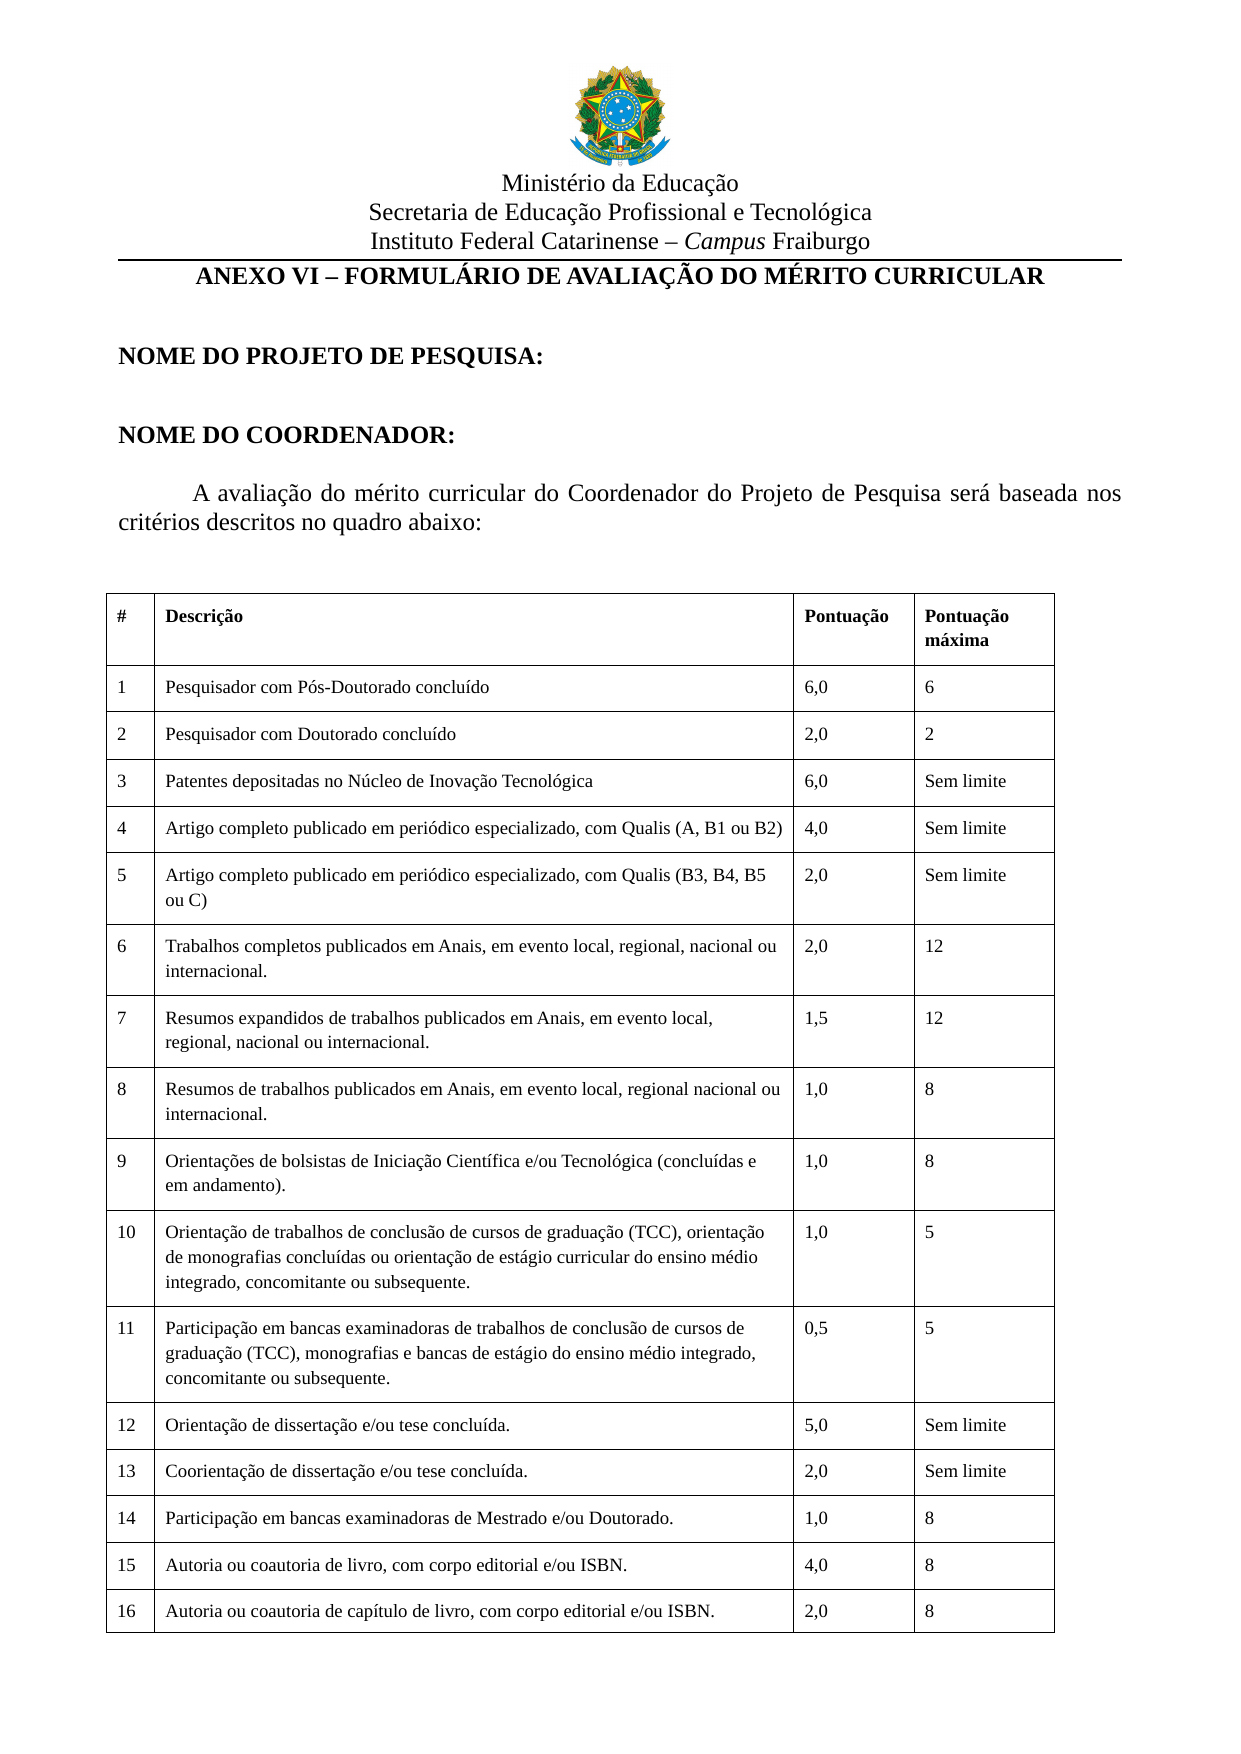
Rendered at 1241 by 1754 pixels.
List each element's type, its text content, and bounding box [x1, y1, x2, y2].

table_cell 5 [915, 1211, 1054, 1306]
text ANEXO VI – FORMULÁRIO DE AVALIAÇÃO DO MÉRITO CURRICULAR [118, 261, 1122, 289]
table_cell Pesquisador com Doutorado concluído [155, 712, 793, 759]
table_cell 1,0 [794, 1068, 914, 1138]
table_cell Participação em bancas examinadoras de trabalhos de conclusão de cursos de graduação (TCC), monografias e bancas de estágio do ensino médio integrado, concomitante ou subsequente. [155, 1307, 793, 1402]
table_cell 6 [107, 925, 154, 995]
table_cell 1,0 [794, 1139, 914, 1209]
table_header Pontuação máxima [915, 594, 1054, 664]
table_cell 2,0 [794, 925, 914, 995]
table_cell 1,5 [794, 996, 914, 1067]
table_cell 2,0 [794, 1450, 914, 1495]
table_cell Trabalhos completos publicados em Anais, em evento local, regional, nacional ou internacional. [155, 925, 793, 995]
table_cell 5 [915, 1307, 1054, 1402]
table_cell Sem limite [915, 807, 1054, 852]
table_cell Sem limite [915, 853, 1054, 924]
table_cell Resumos expandidos de trabalhos publicados em Anais, em evento local, regional, nacional ou internacional. [155, 996, 793, 1067]
table_header # [107, 594, 154, 664]
table_cell 1,0 [794, 1211, 914, 1306]
table_cell 8 [915, 1590, 1054, 1632]
text A avaliação do mérito curricular do Coordenador do Projeto de Pesquisa será baseada nos critérios descritos no quadro abaixo: [118, 478, 1122, 536]
table_cell 15 [107, 1543, 154, 1589]
table_cell Sem limite [915, 1450, 1054, 1495]
text Instituto Federal Catarinense – Campus Fraiburgo [118, 226, 1122, 259]
table_cell Artigo completo publicado em periódico especializado, com Qualis (A, B1 ou B2) [155, 807, 793, 852]
table_header Pontuação [794, 594, 914, 664]
table_cell 6 [915, 666, 1054, 711]
table_cell Participação em bancas examinadoras de Mestrado e/ou Doutorado. [155, 1496, 793, 1542]
table_cell Patentes depositadas no Núcleo de Inovação Tecnológica [155, 760, 793, 806]
table_cell 5,0 [794, 1403, 914, 1449]
table_cell 12 [107, 1403, 154, 1449]
table_cell 6,0 [794, 760, 914, 806]
table_cell 10 [107, 1211, 154, 1306]
table_cell 0,5 [794, 1307, 914, 1402]
table_cell 2,0 [794, 1590, 914, 1632]
table_cell 8 [107, 1068, 154, 1138]
table_cell 11 [107, 1307, 154, 1402]
table_cell Artigo completo publicado em periódico especializado, com Qualis (B3, B4, B5 ou C) [155, 853, 793, 924]
table_cell 16 [107, 1590, 154, 1632]
table_cell 14 [107, 1496, 154, 1542]
table_cell 4,0 [794, 807, 914, 852]
table_cell 4 [107, 807, 154, 852]
table_cell Orientações de bolsistas de Iniciação Científica e/ou Tecnológica (concluídas e em andamento). [155, 1139, 793, 1209]
table_cell 12 [915, 996, 1054, 1067]
table_cell 1 [107, 666, 154, 711]
text Secretaria de Educação Profissional e Tecnológica [118, 197, 1122, 226]
table_cell Orientação de trabalhos de conclusão de cursos de graduação (TCC), orientação de monografias concluídas ou orientação de estágio curricular do ensino médio integrado, concomitante ou subsequente. [155, 1211, 793, 1306]
table_header Descrição [155, 594, 793, 664]
text Ministério da Educação [118, 168, 1122, 197]
table_cell Orientação de dissertação e/ou tese concluída. [155, 1403, 793, 1449]
text NOME DO COORDENADOR: [118, 421, 1122, 449]
table_cell 13 [107, 1450, 154, 1495]
table_cell 4,0 [794, 1543, 914, 1589]
table_cell 2 [107, 712, 154, 759]
table_cell Pesquisador com Pós-Doutorado concluído [155, 666, 793, 711]
table_cell 2 [915, 712, 1054, 759]
table_cell Autoria ou coautoria de livro, com corpo editorial e/ou ISBN. [155, 1543, 793, 1589]
table_cell 5 [107, 853, 154, 924]
table_cell Sem limite [915, 760, 1054, 806]
table_cell 2,0 [794, 853, 914, 924]
table_cell 8 [915, 1496, 1054, 1542]
table_cell 2,0 [794, 712, 914, 759]
table_cell 6,0 [794, 666, 914, 711]
table_cell 8 [915, 1543, 1054, 1589]
table_cell Autoria ou coautoria de capítulo de livro, com corpo editorial e/ou ISBN. [155, 1590, 793, 1632]
table_cell 1,0 [794, 1496, 914, 1542]
text NOME DO PROJETO DE PESQUISA: [118, 341, 1122, 369]
table_cell 8 [915, 1139, 1054, 1209]
picture [566, 63, 674, 169]
table_cell 7 [107, 996, 154, 1067]
table_cell 3 [107, 760, 154, 806]
table_cell 8 [915, 1068, 1054, 1138]
table_cell 12 [915, 925, 1054, 995]
table_cell Sem limite [915, 1403, 1054, 1449]
table_cell Resumos de trabalhos publicados em Anais, em evento local, regional nacional ou internacional. [155, 1068, 793, 1138]
table_cell Coorientação de dissertação e/ou tese concluída. [155, 1450, 793, 1495]
table_cell 9 [107, 1139, 154, 1209]
